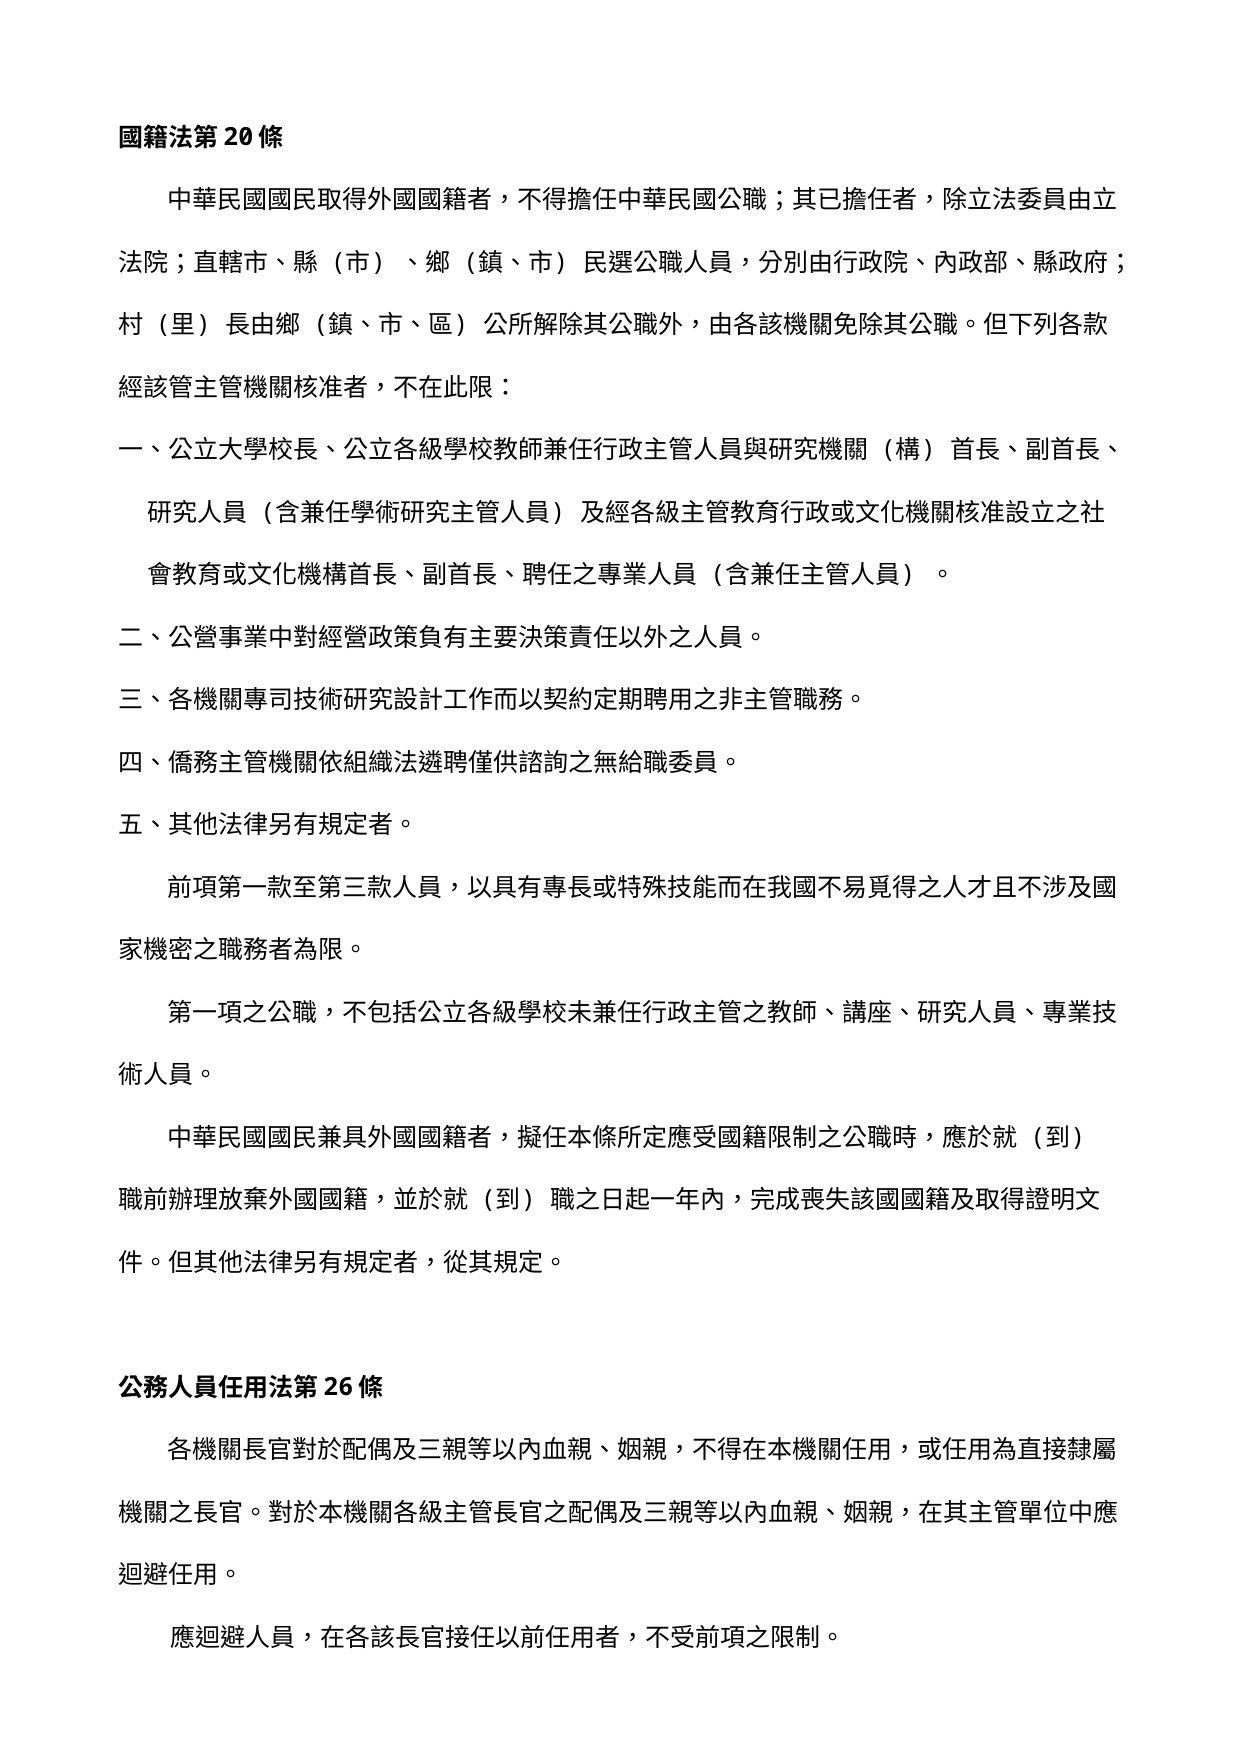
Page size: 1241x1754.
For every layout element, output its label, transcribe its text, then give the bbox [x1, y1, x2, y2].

text 中華民國國民取得外國國籍者，不得擔任中華民國公職；其已擔任者，除立法委員由立法院；直轄市、縣 (市) 、鄉 (鎮、市) 民選公職人員，分別由行政院、內政部、縣政府；村 (里) 長由鄉 (鎮、市、區) 公所解除其公職外，由各該機關免除其公職。但下列各款經該管主管機關核准者，不在此限： [118, 156, 1122, 406]
text 五、其他法律另有規定者。 [118, 781, 1122, 844]
text 四、僑務主管機關依組織法遴聘僅供諮詢之無給職委員。 [118, 719, 1122, 781]
text 各機關長官對於配偶及三親等以內血親、姻親，不得在本機關任用，或任用為直接隸屬機關之長官。對於本機關各級主管長官之配偶及三親等以內血親、姻親，在其主管單位中應迴避任用。 [118, 1406, 1122, 1594]
text 中華民國國民兼具外國國籍者，擬任本條所定應受國籍限制之公職時，應於就 (到) 職前辦理放棄外國國籍，並於就 (到) 職之日起一年內，完成喪失該國國籍及取得證明文件。但其他法律另有規定者，從其規定。 [118, 1094, 1122, 1281]
text 三、各機關專司技術研究設計工作而以契約定期聘用之非主管職務。 [118, 656, 1122, 719]
text 國籍法第20條 [118, 94, 1122, 156]
text 第一項之公職，不包括公立各級學校未兼任行政主管之教師、講座、研究人員、專業技術人員。 [118, 969, 1122, 1094]
text 前項第一款至第三款人員，以具有專長或特殊技能而在我國不易覓得之人才且不涉及國家機密之職務者為限。 [118, 844, 1122, 969]
text 一、公立大學校長、公立各級學校教師兼任行政主管人員與研究機關 (構) 首長、副首長、研究人員 (含兼任學術研究主管人員) 及經各級主管教育行政或文化機關核准設立之社會教育或文化機構首長、副首長、聘任之專業人員 (含兼任主管人員) 。 [118, 406, 1122, 594]
text 公務人員任用法第26條 [118, 1344, 1122, 1406]
text 應迴避人員，在各該長官接任以前任用者，不受前項之限制。 [118, 1594, 1122, 1656]
text 二、公營事業中對經營政策負有主要決策責任以外之人員。 [118, 594, 1122, 656]
